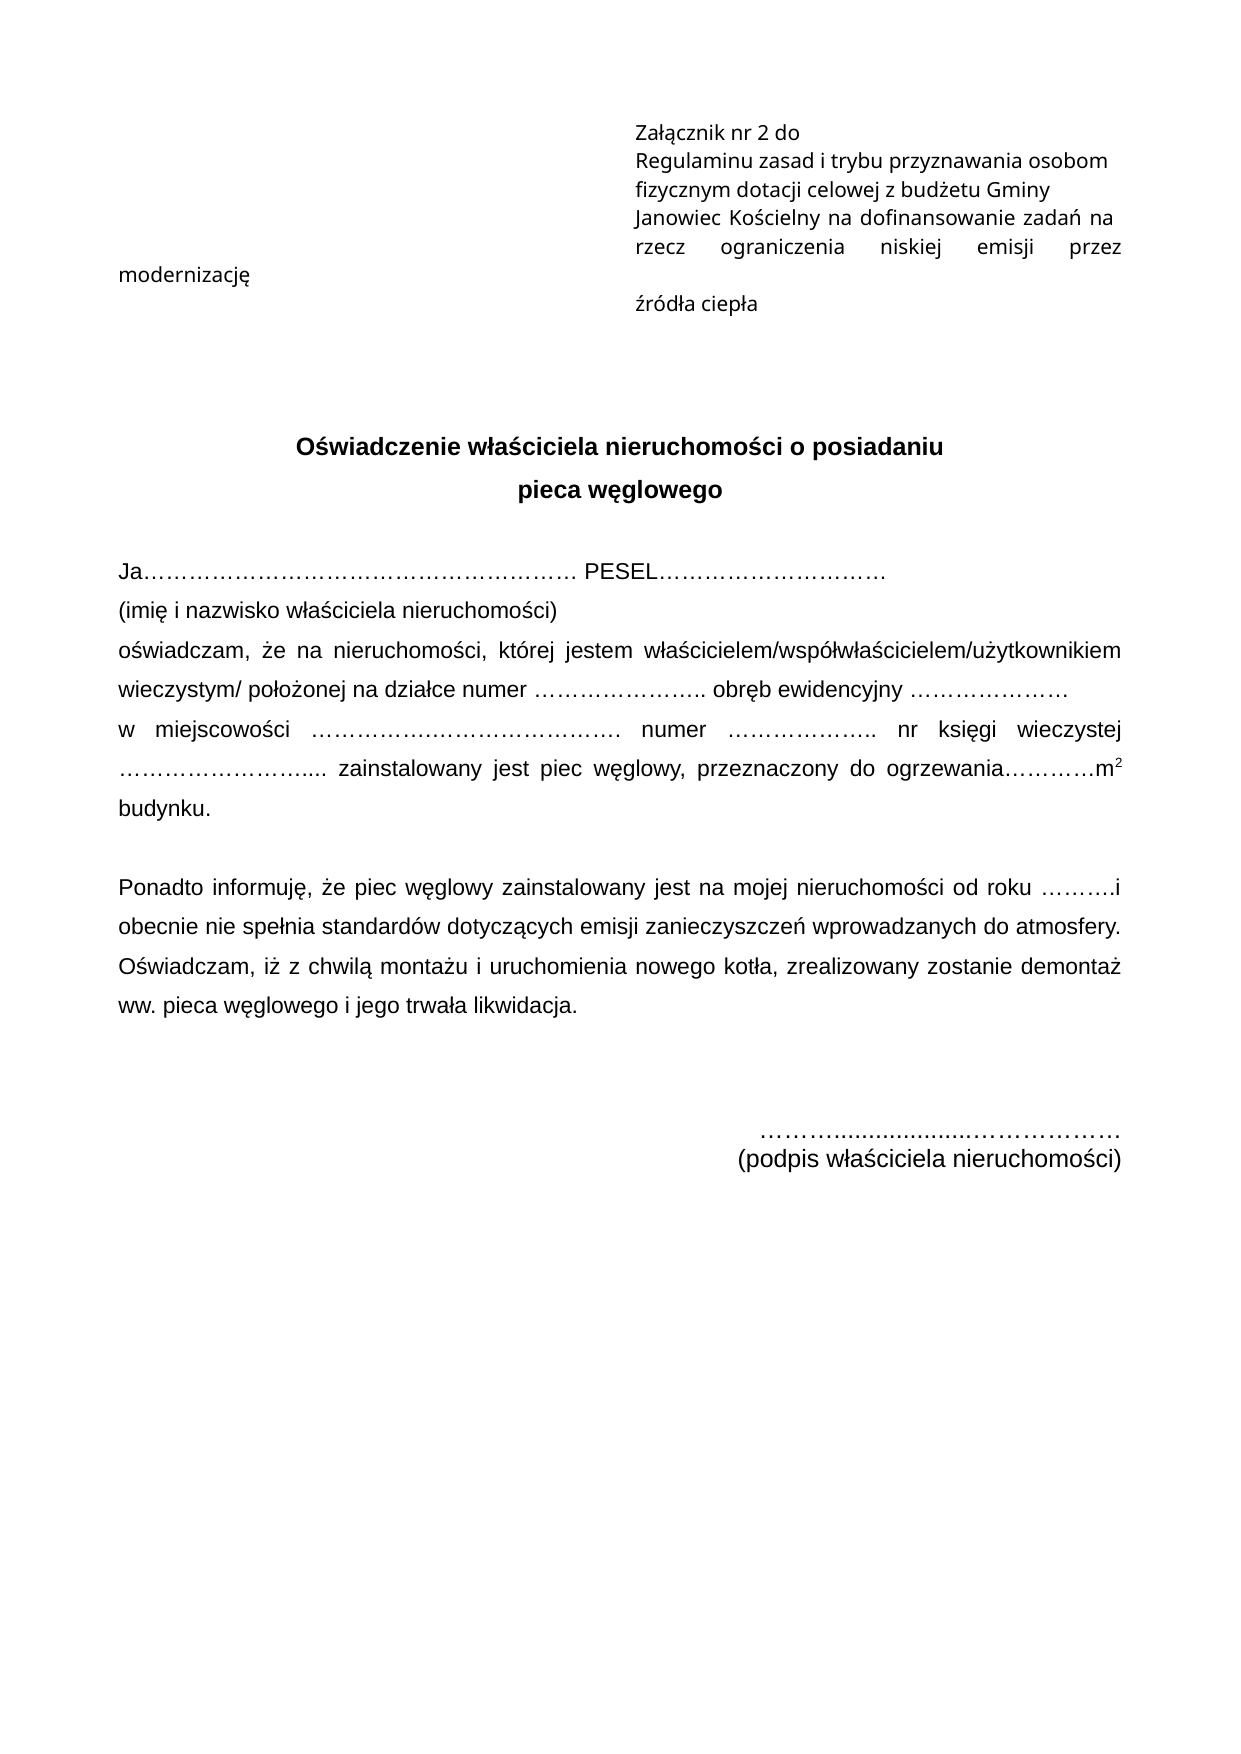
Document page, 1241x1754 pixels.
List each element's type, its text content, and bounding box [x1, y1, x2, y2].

text oświadczam, że na nieruchomości, której jestem właścicielem/współwłaścicielem/użytkownikiem wieczystym/ położonej na działce numer ………………….. obręb ewidencyjny ………………… [118, 637, 1122, 703]
text Ponadto informuję, że piec węglowy zainstalowany jest na mojej nieruchomości od roku ……….i obecnie nie spełnia standardów dotyczących emisji zanieczyszczeń wprowadzanych do atmosfery. Oświadczam, iż z chwilą montażu i uruchomienia nowego kotła, zrealizowany zostanie demontaż ww. pieca węglowego i jego trwała likwidacja. [118, 874, 1122, 1018]
text Regulaminu zasad i trybu przyznawania osobom [118, 147, 1122, 175]
text (imię i nazwisko właściciela nieruchomości) [118, 597, 1122, 624]
text Ja………………………………………………… PESEL………………………… [118, 558, 1122, 584]
text w miejscowości …………….……………………. numer ……………….. nr księgi wieczystej …………………….... zainstalowany jest piec węglowy, przeznaczony do ogrzewania…………m2 budynku. [118, 716, 1122, 821]
text Załącznik nr 2 do [118, 118, 1122, 147]
text Oświadczenie właściciela nieruchomości o posiadaniu [118, 432, 1122, 461]
text ………....................……………… [118, 1116, 1122, 1144]
text pieca węglowego [118, 475, 1122, 504]
text (podpis właściciela nieruchomości) [118, 1144, 1122, 1173]
text źródła ciepła [118, 289, 1122, 317]
text fizycznym dotacji celowej z budżetu Gminy Janowiec Kościelny na dofinansowanie zadań na rzecz ograniczenia niskiej emisji przez modernizację [118, 175, 1122, 289]
